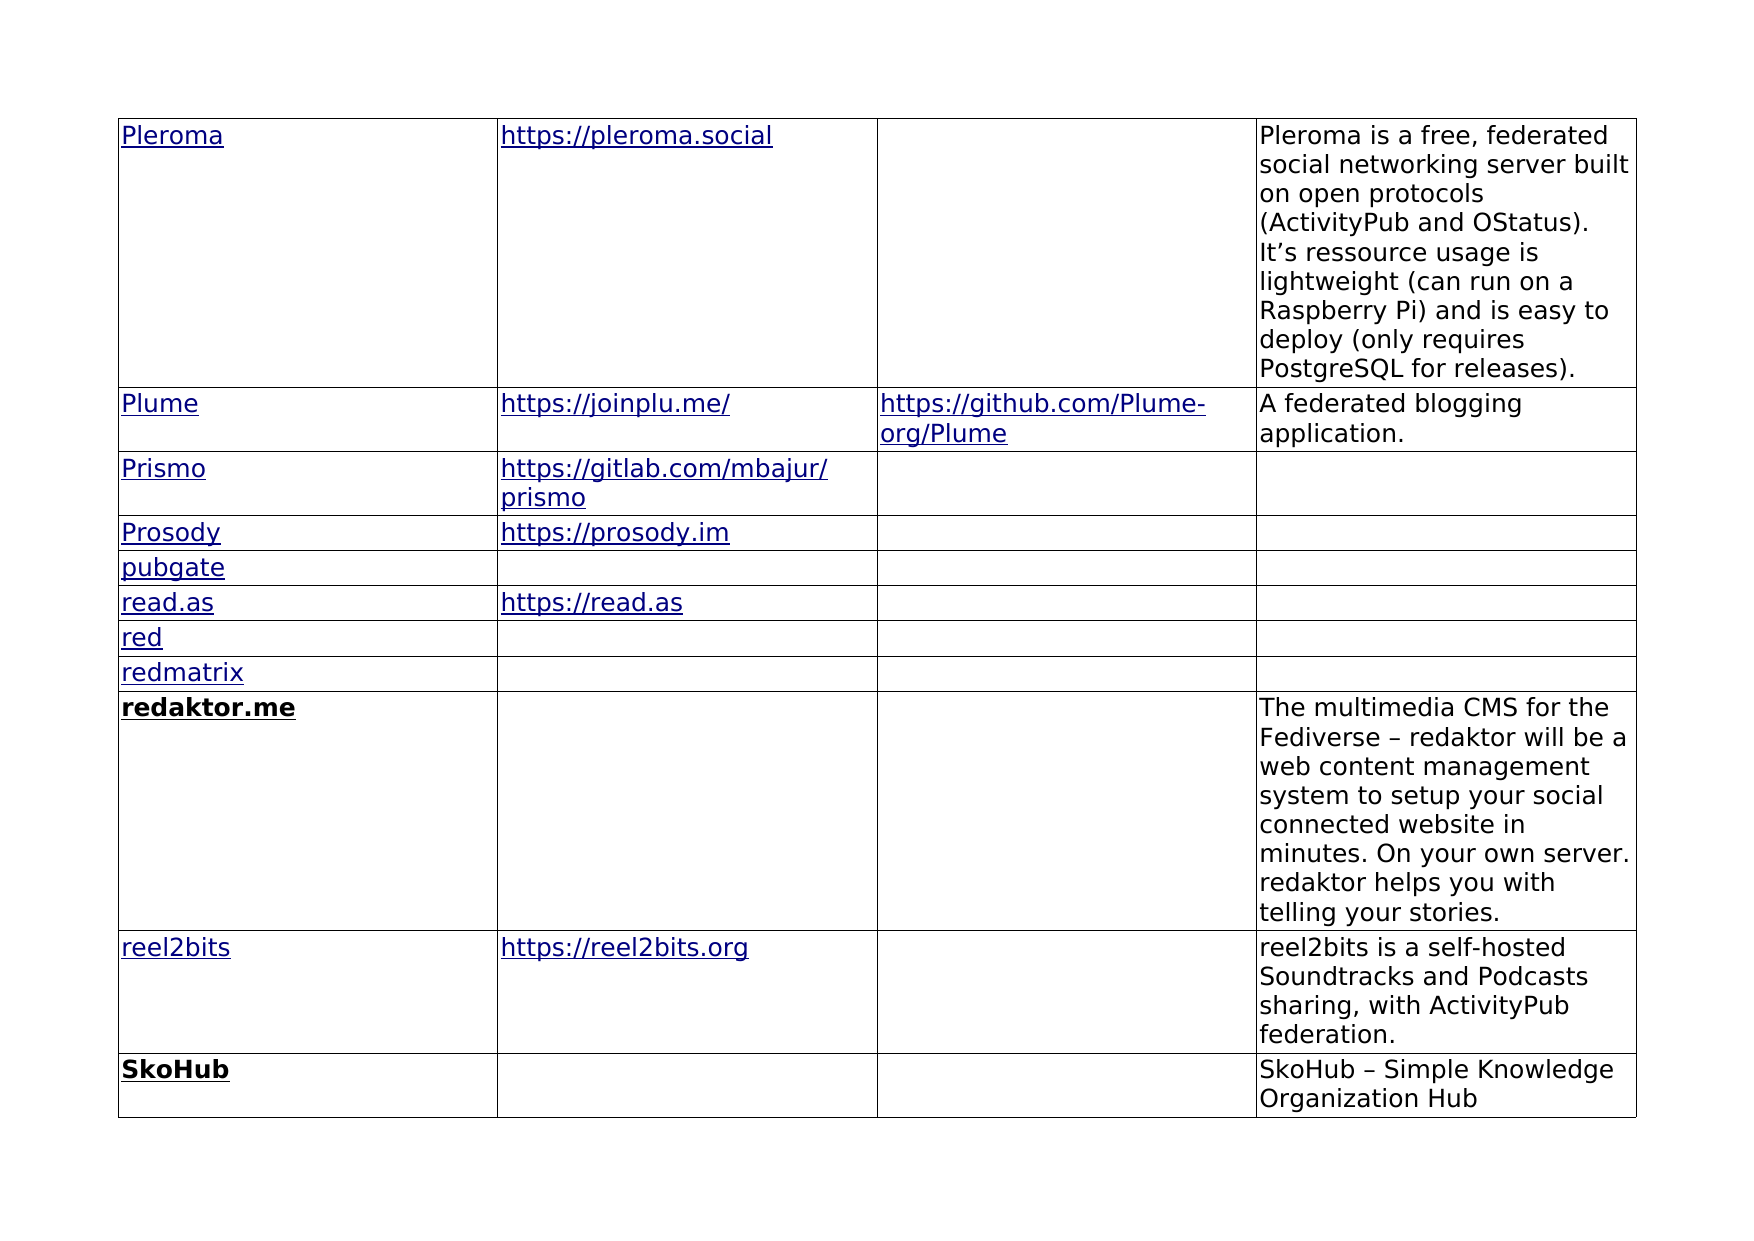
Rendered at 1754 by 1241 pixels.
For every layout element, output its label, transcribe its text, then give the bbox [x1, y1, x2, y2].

table_cell [878, 692, 1256, 930]
table_cell redmatrix [119, 657, 497, 691]
table_cell reel2bits [119, 931, 497, 1052]
table_cell [498, 551, 877, 585]
table_cell https://gitlab.com/mbajur/prismo [498, 452, 877, 515]
table_cell [1257, 657, 1636, 691]
table_cell red [119, 621, 497, 656]
table_cell [1257, 452, 1636, 515]
table_cell pubgate [119, 551, 497, 585]
table_cell [878, 1054, 1256, 1117]
table_cell A federated blogging application. [1257, 388, 1636, 451]
table_cell SkoHub – Simple Knowledge Organization Hub [1257, 1054, 1636, 1117]
table_cell [878, 119, 1256, 387]
table_cell https://pleroma.social [498, 119, 877, 387]
table_cell redaktor.me [119, 692, 497, 930]
table_cell reel2bits is a self-hosted Soundtracks and Podcasts sharing, with ActivityPub federation. [1257, 931, 1636, 1052]
table_cell [498, 692, 877, 930]
table_cell [498, 1054, 877, 1117]
table_cell https://prosody.im [498, 516, 877, 550]
table_cell [878, 516, 1256, 550]
table_cell [878, 621, 1256, 656]
table_cell [1257, 551, 1636, 585]
table_cell [878, 657, 1256, 691]
table_cell The multimedia CMS for the Fediverse – redaktor will be a web content management system to setup your social connected website in minutes. On your own server. redaktor helps you with telling your stories. [1257, 692, 1636, 930]
table_cell Prismo [119, 452, 497, 515]
table_cell https://github.com/Plume-org/Plume [878, 388, 1256, 451]
table_cell SkoHub [119, 1054, 497, 1117]
table_cell [1257, 586, 1636, 620]
table_cell [498, 621, 877, 656]
table_cell [878, 931, 1256, 1052]
table_cell https://read.as [498, 586, 877, 620]
table_cell https://reel2bits.org [498, 931, 877, 1052]
table_cell [1257, 516, 1636, 550]
table_cell [1257, 621, 1636, 656]
table_cell read.as [119, 586, 497, 620]
table_cell Pleroma [119, 119, 497, 387]
table_cell Plume [119, 388, 497, 451]
table_cell Prosody [119, 516, 497, 550]
table_cell [498, 657, 877, 691]
table_cell [878, 452, 1256, 515]
table_cell [878, 586, 1256, 620]
table_cell https://joinplu.me/ [498, 388, 877, 451]
table_cell [878, 551, 1256, 585]
table_cell Pleroma is a free, federated social networking server built on open protocols (ActivityPub and OStatus). It’s ressource usage is lightweight (can run on a Raspberry Pi) and is easy to deploy (only requires PostgreSQL for releases). [1257, 119, 1636, 387]
